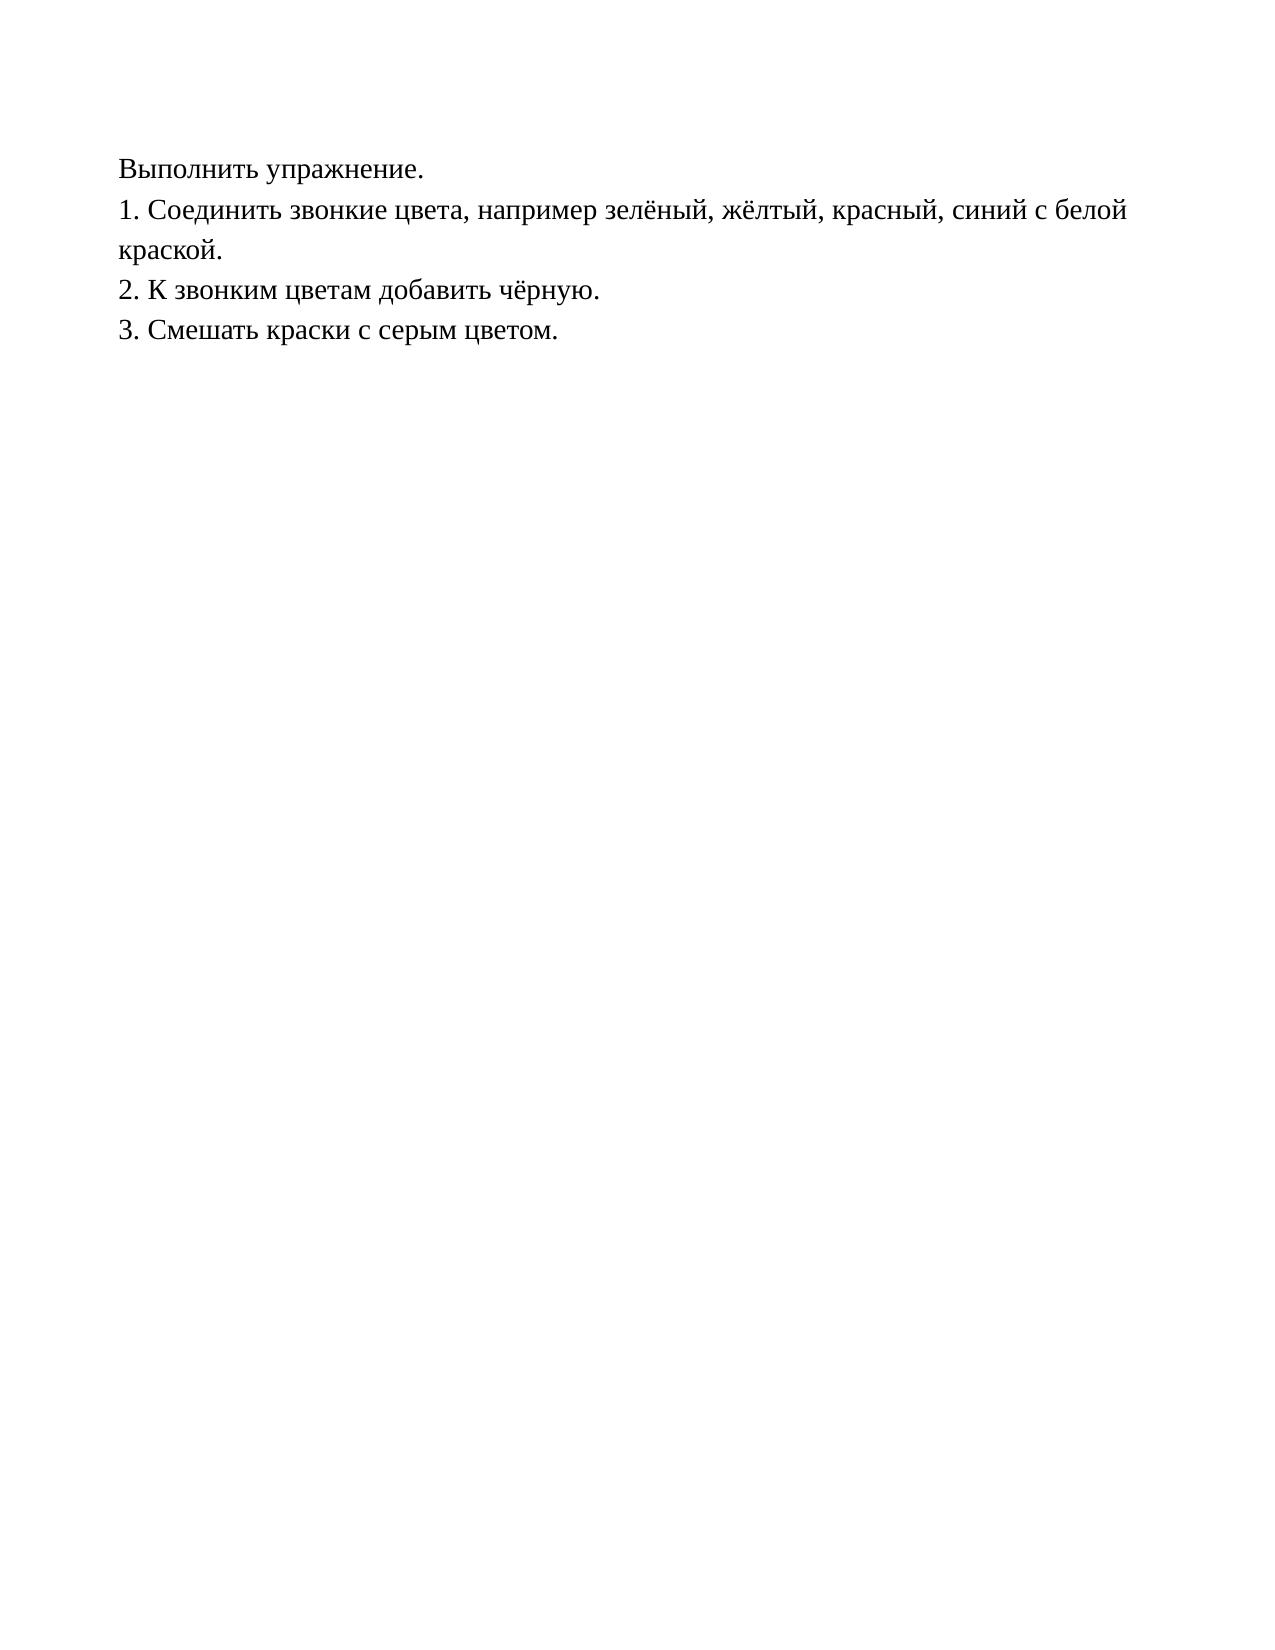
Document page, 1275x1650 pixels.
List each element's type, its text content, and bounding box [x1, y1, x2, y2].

text 3. Смешать краски с серым цветом. [118, 312, 1157, 346]
text 2. К звонким цветам добавить чёрную. [118, 272, 1157, 306]
text Выполнить упражнение. [118, 152, 1157, 185]
text 1. Соединить звонкие цвета, например зелёный, жёлтый, красный, синий с белой краской. [118, 192, 1157, 266]
